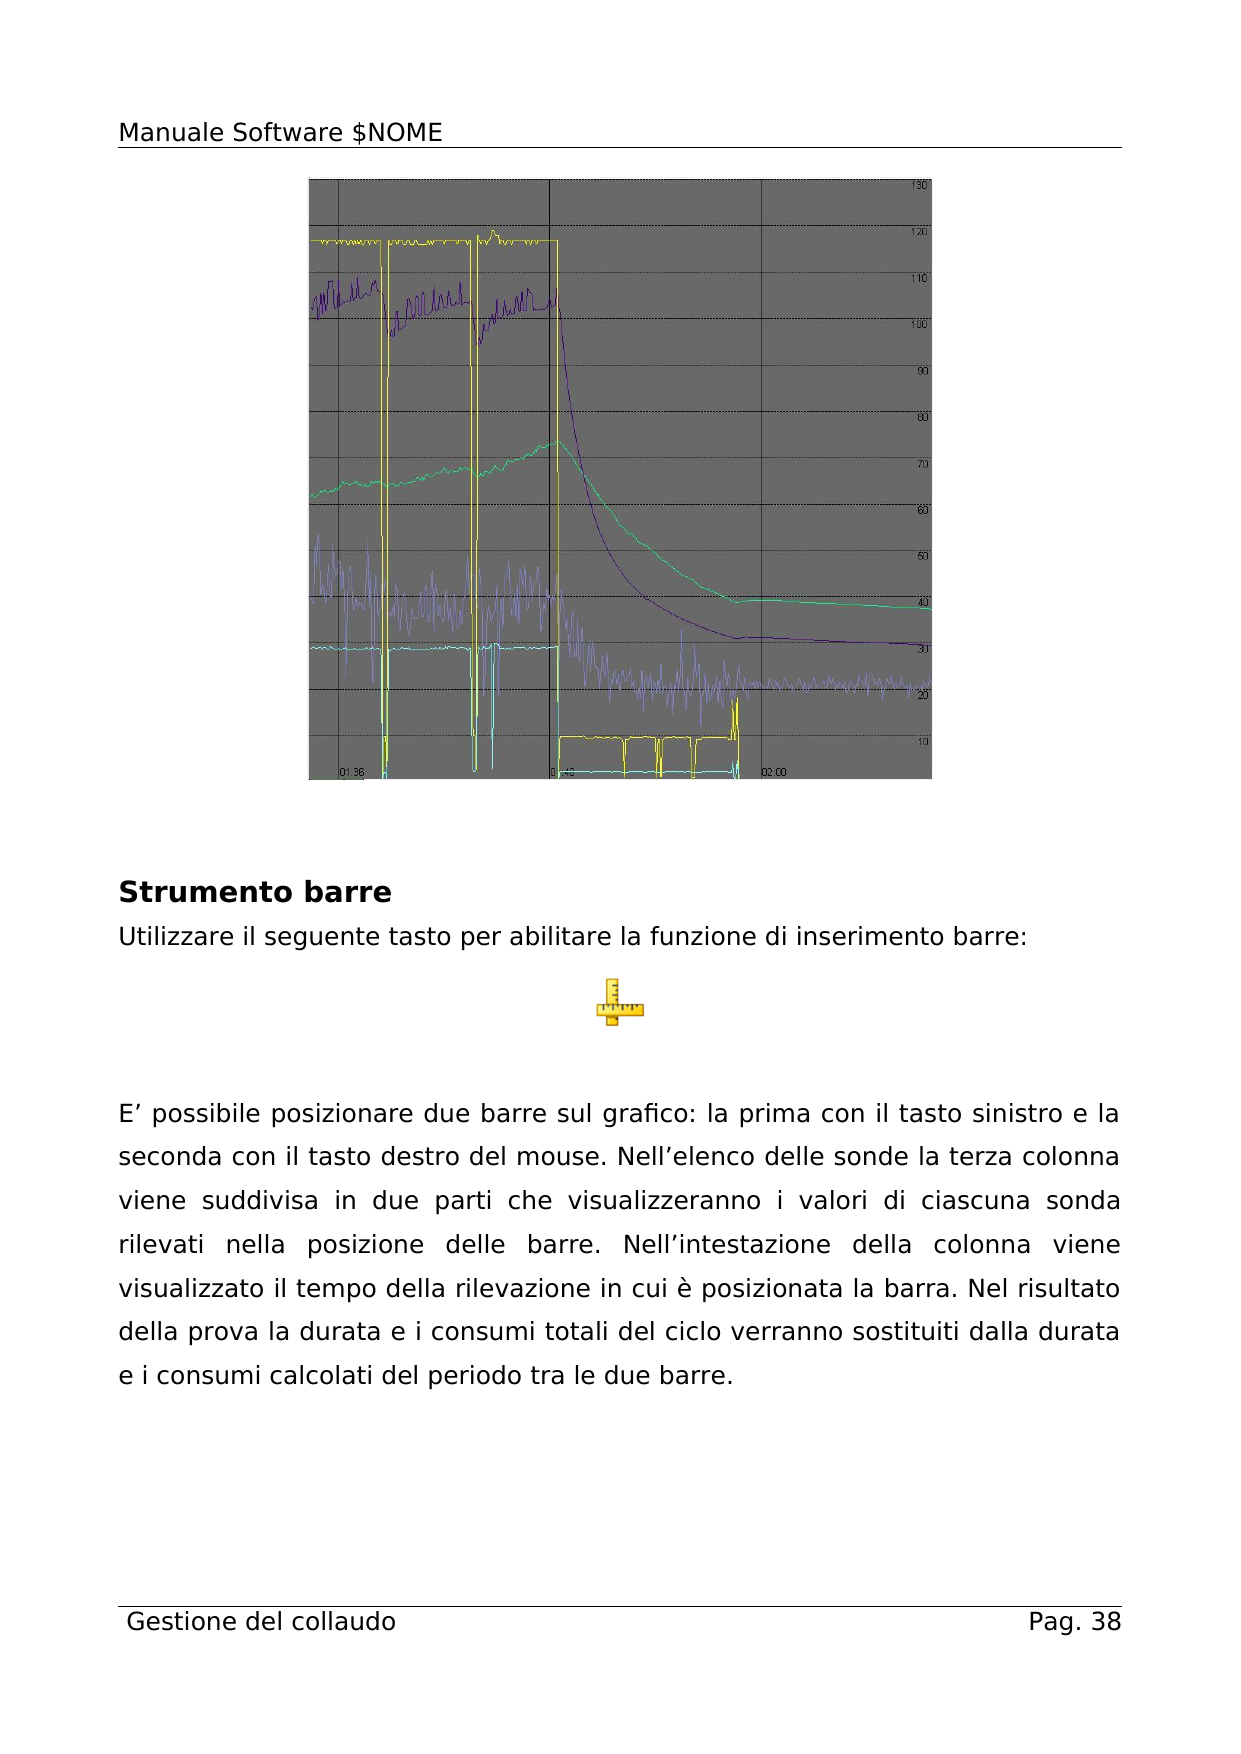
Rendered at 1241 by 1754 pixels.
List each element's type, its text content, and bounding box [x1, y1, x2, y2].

text E’ possibile posizionare due barre sul grafico: la prima con il tasto sinistro e la seconda con il tasto destro del mouse. Nell’elenco delle sonde la terza colonna viene suddivisa in due parti che visualizzeranno i valori di ciascuna sonda rilevati nella posizione delle barre. Nell’intestazione della colonna viene visualizzato il tempo della rilevazione in cui è posizionata la barra. Nel risultato della prova la durata e i consumi totali del ciclo verranno sostituiti dalla durata e i consumi calcolati del periodo tra le due barre. [118, 1099, 1122, 1390]
subtitle Strumento barre [118, 875, 1122, 909]
picture [595, 977, 645, 1028]
picture [307, 177, 933, 780]
text Utilizzare il seguente tasto per abilitare la funzione di inserimento barre: [118, 922, 1122, 951]
